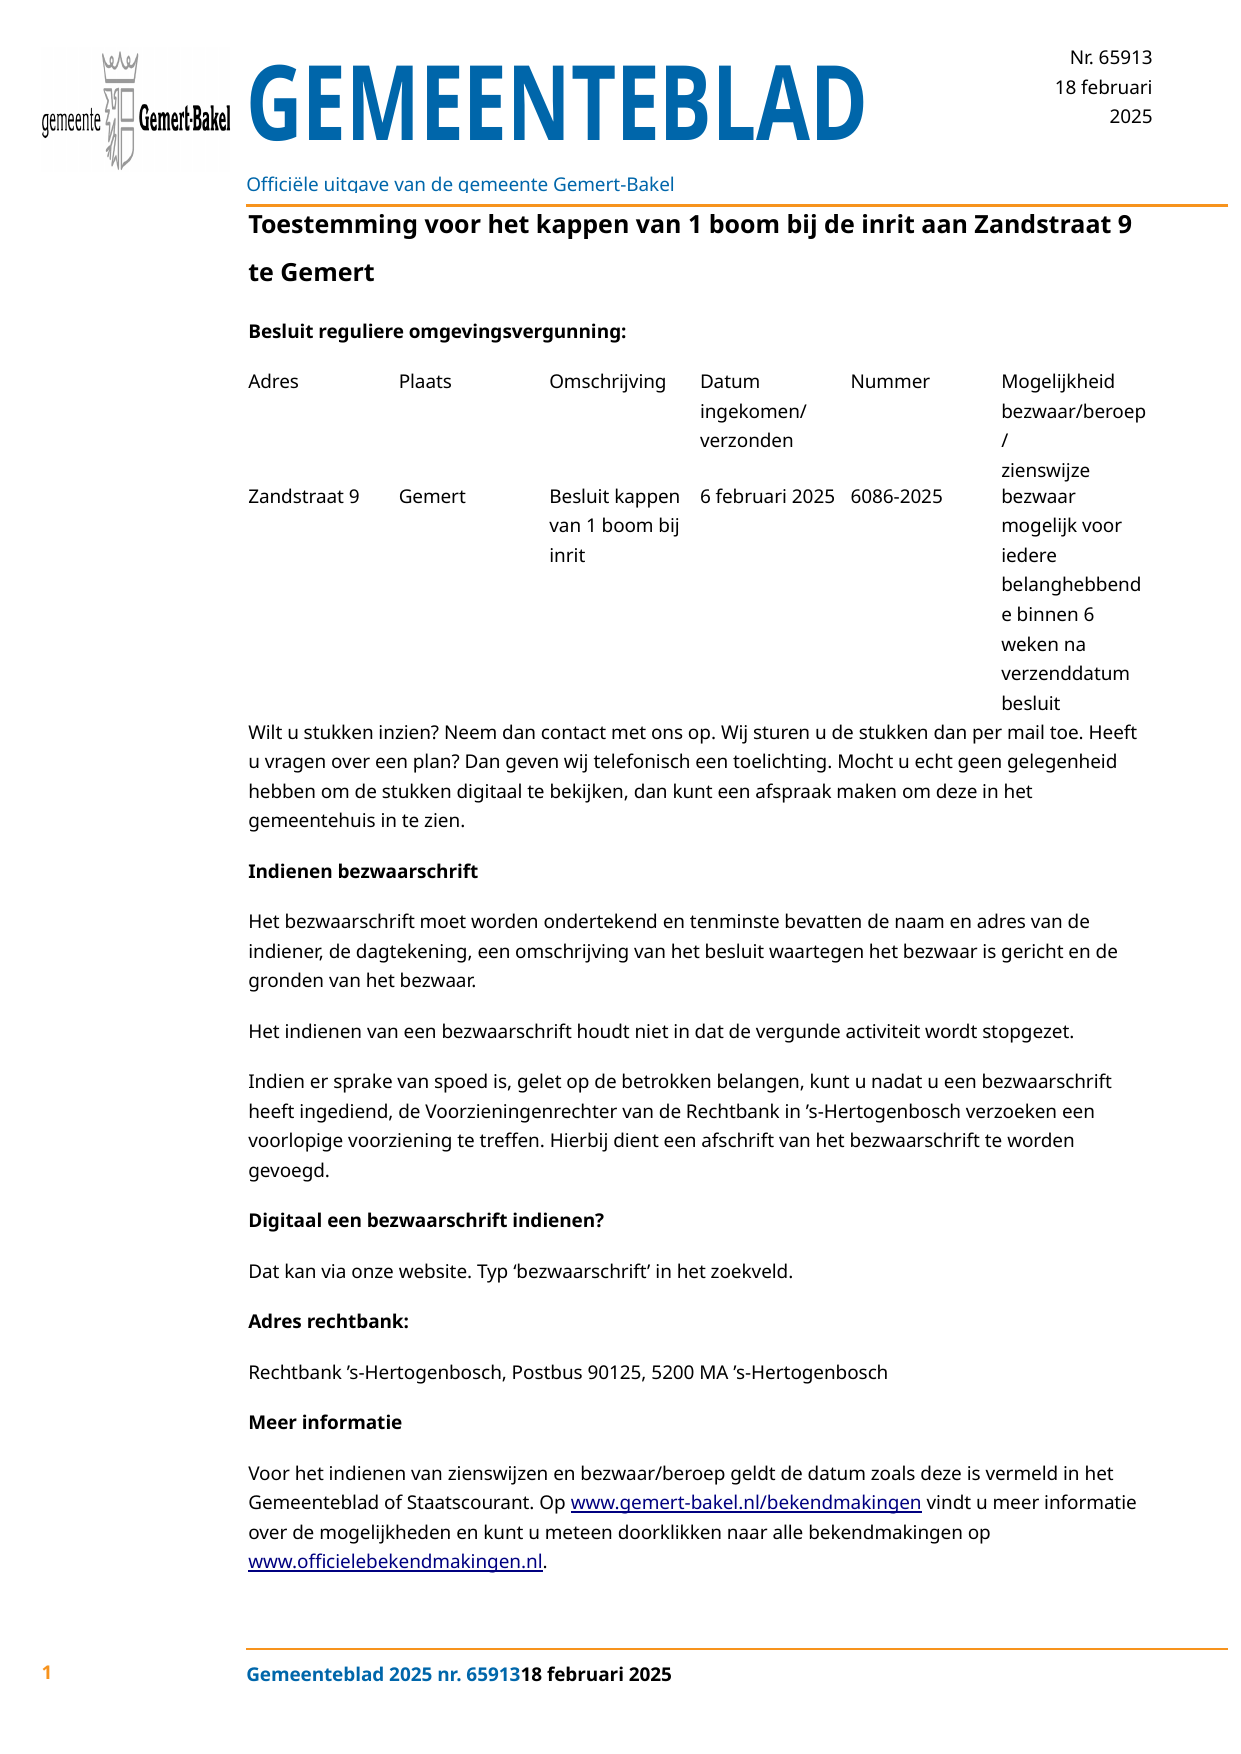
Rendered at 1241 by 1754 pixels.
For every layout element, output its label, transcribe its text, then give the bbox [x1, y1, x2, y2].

text Wilt u stukken inzien? Neem dan contact met ons op. Wij sturen u de stukken dan per mail toe. Heeft u vragen over een plan? Dan geven wij telefonisch een toelichting. Mocht u echt geen gelegenheid hebben om de stukken digitaal te bekijken, dan kunt een afspraak maken om deze in het gemeentehuis in te zien. [248, 719, 1152, 833]
table_cell 6 februari 2025 [700, 483, 850, 716]
text Indien er sprake van spoed is, gelet op de betrokken belangen, kunt u nadat u een bezwaarschrift heeft ingediend, de Voorzieningenrechter van de Rechtbank in ’s-Hertogenbosch verzoeken een voorlopige voorziening te treffen. Hierbij dient een afschrift van het bezwaarschrift te worden gevoegd. [248, 1068, 1152, 1183]
text Voor het indienen van zienswijzen en bezwaar/beroep geldt de datum zoals deze is vermeld in het Gemeenteblad of Staatscourant. Op www.gemert-bakel.nl/bekendmakingen vindt u meer informatie over de mogelijkheden en kunt u meteen doorklikken naar alle bekendmakingen op www.officielebekendmakingen.nl. [248, 1460, 1152, 1574]
table_cell Gemert [399, 483, 549, 716]
text Rechtbank ’s-Hertogenbosch, Postbus 90125, 5200 MA ’s-Hertogenbosch [248, 1359, 1152, 1385]
table_header Plaats [399, 369, 549, 483]
table_header Nummer [850, 369, 1001, 483]
text Dat kan via onze website. Typ ‘bezwaarschrift’ in het zoekveld. [248, 1258, 1152, 1284]
text Besluit reguliere omgevingsvergunning: [248, 318, 1152, 344]
table_header Omschrijving [549, 369, 700, 483]
text Digitaal een bezwaarschrift indienen? [248, 1208, 1152, 1233]
table_header Datum ingekomen/ verzonden [700, 369, 850, 483]
table_cell Zandstraat 9 [248, 483, 398, 716]
text Toestemming voor het kappen van 1 boom bij de inrit aan Zandstraat 9 te Gemert [248, 207, 1152, 288]
table_header Mogelijkheid bezwaar/beroep/ zienswijze [1001, 369, 1152, 483]
table_cell bezwaar mogelijk voor iedere belanghebbende binnen 6 weken na verzenddatum besluit [1001, 483, 1152, 716]
text Het bezwaarschrift moet worden ondertekend en tenminste bevatten de naam en adres van de indiener, de dagtekening, een omschrijving van het besluit waartegen het bezwaar is gericht en de gronden van het bezwaar. [248, 908, 1152, 993]
picture [41, 47, 231, 172]
text Meer informatie [248, 1409, 1152, 1435]
table_header Adres [248, 369, 398, 483]
text Adres rechtbank: [248, 1308, 1152, 1334]
text Indienen bezwaarschrift [248, 858, 1152, 884]
table_cell 6086-2025 [850, 483, 1001, 716]
text Het indienen van een bezwaarschrift houdt niet in dat de vergunde activiteit wordt stopgezet. [248, 1018, 1152, 1044]
table_cell Besluit kappen van 1 boom bij inrit [549, 483, 700, 716]
